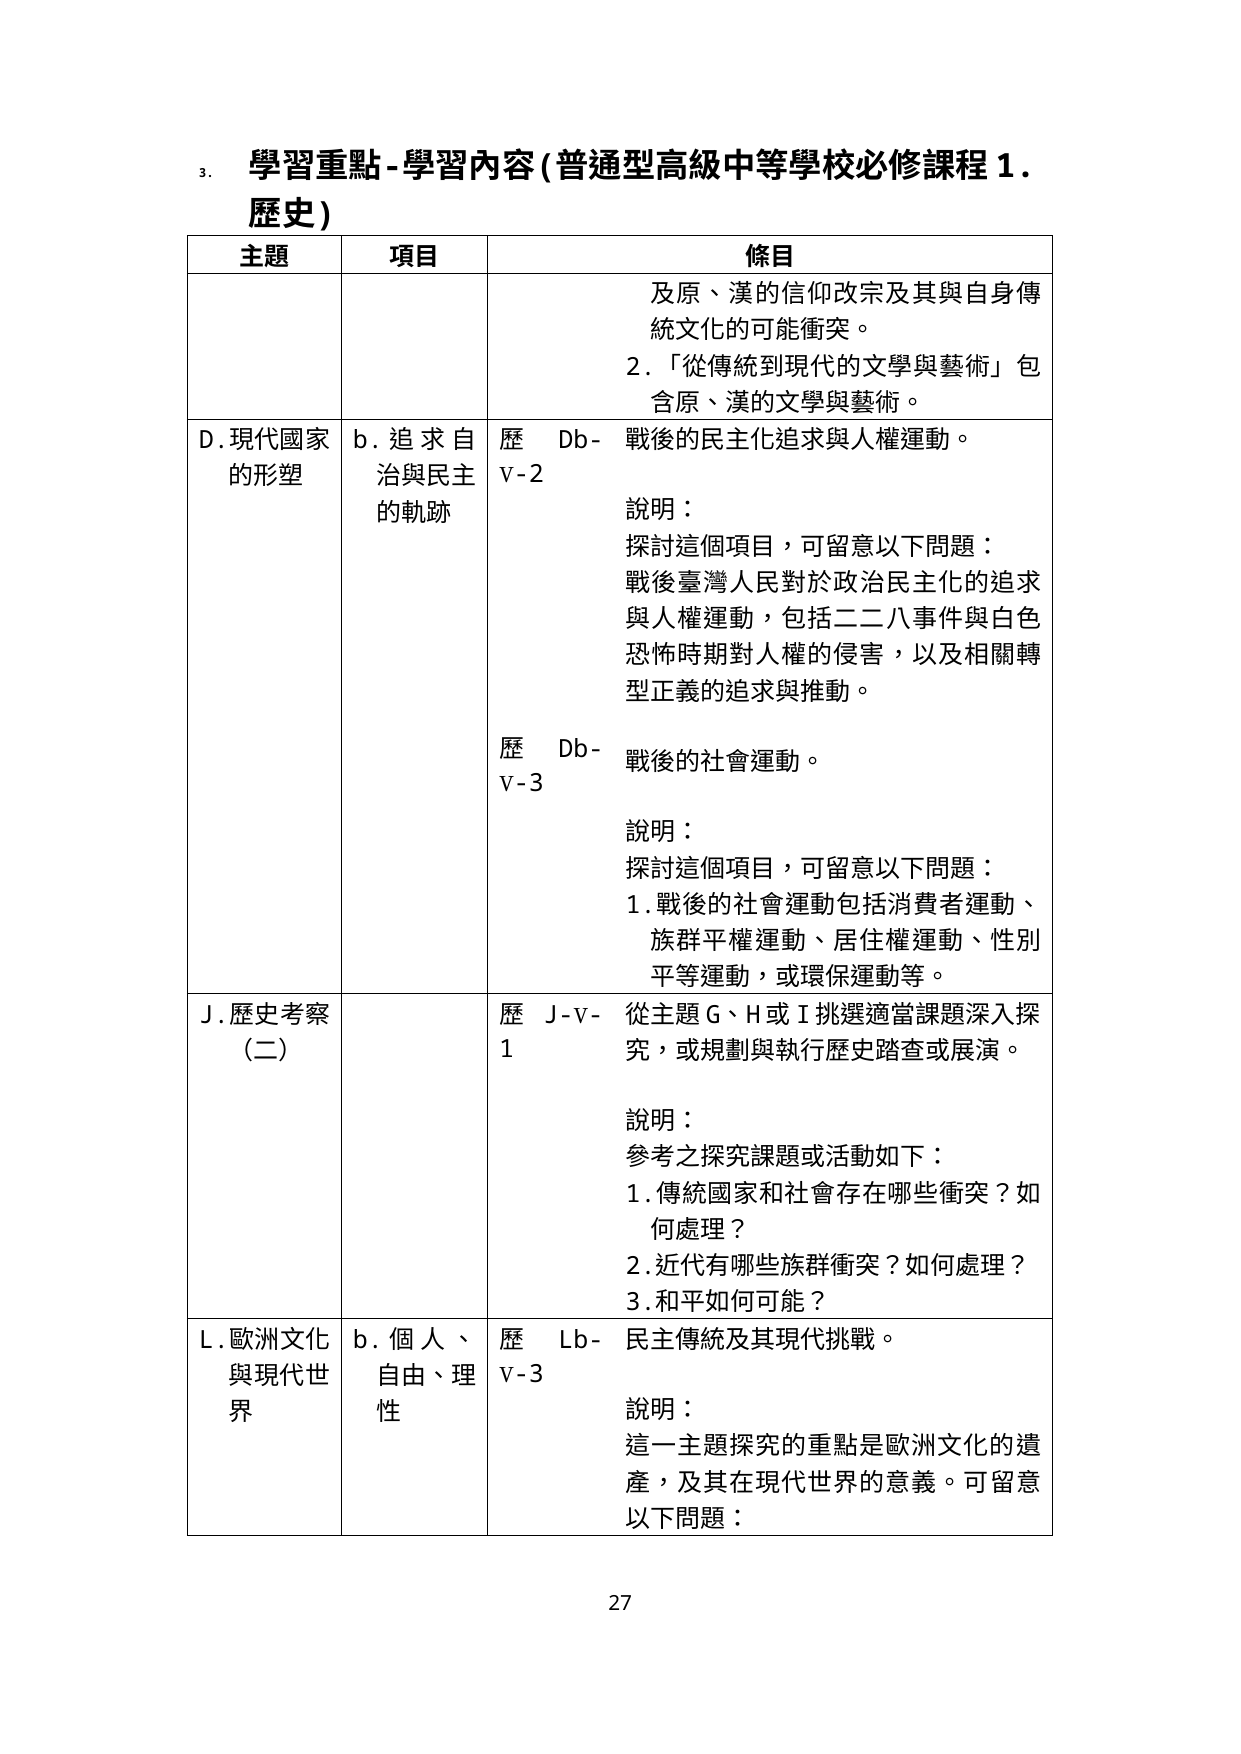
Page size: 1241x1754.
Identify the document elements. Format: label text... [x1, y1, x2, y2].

table_cell 主題 [188, 236, 341, 272]
table_cell 歷Lb-Ⅴ-3 [488, 1319, 614, 1534]
table_header 學習重點-學習內容(普通型高級中等學校必修課程1.歷史) [188, 120, 1053, 235]
table_cell 民主傳統及其現代挑戰。 說明： 這一主題探究的重點是歐洲文化的遺產，及其在現代世界的意義。可留意以下問題： [614, 1319, 1052, 1534]
table_cell [488, 274, 614, 418]
table_cell 項目 [342, 236, 487, 272]
table_cell [342, 994, 487, 1318]
table_cell b.追求自治與民主的軌跡 [342, 420, 487, 993]
table_cell 條目 [488, 236, 1052, 272]
table_cell 及原、漢的信仰改宗及其與自身傳統文化的可能衝突。 2.「從傳統到現代的文學與藝術」包含原、漢的文學與藝術。 [614, 274, 1052, 418]
table_cell 從主題G、H或I挑選適當課題深入探究，或規劃與執行歷史踏查或展演。 說明： 參考之探究課題或活動如下： 1.傳統國家和社會存在哪些衝突？如何處理？ 2.近代有哪些族群衝突？如何處理？ 3.和平如何可能？ [614, 994, 1052, 1318]
table_cell 歷J-Ⅴ-1 [488, 994, 614, 1318]
table_cell D.現代國家的形塑 [188, 420, 341, 993]
table_cell [188, 274, 341, 418]
table_cell [342, 274, 487, 418]
table_cell 歷Db-Ⅴ-2 歷Db-Ⅴ-3 [488, 420, 614, 993]
table_cell L.歐洲文化與現代世界 [188, 1319, 341, 1534]
table_cell 戰後的民主化追求與人權運動。 說明： 探討這個項目，可留意以下問題： 戰後臺灣人民對於政治民主化的追求與人權運動，包括二二八事件與白色恐怖時期對人權的侵害，以及相關轉型正義的追求與推動。 戰後的社會運動。 說明： 探討這個項目，可留意以下問題： 1.戰後的社會運動包括消費者運動、族群平權運動、居住權運動、性別平等運動，或環保運動等。 [614, 420, 1052, 993]
table_cell J.歷史考察（二） [188, 994, 341, 1318]
table_cell b.個人、自由、理性 [342, 1319, 487, 1534]
